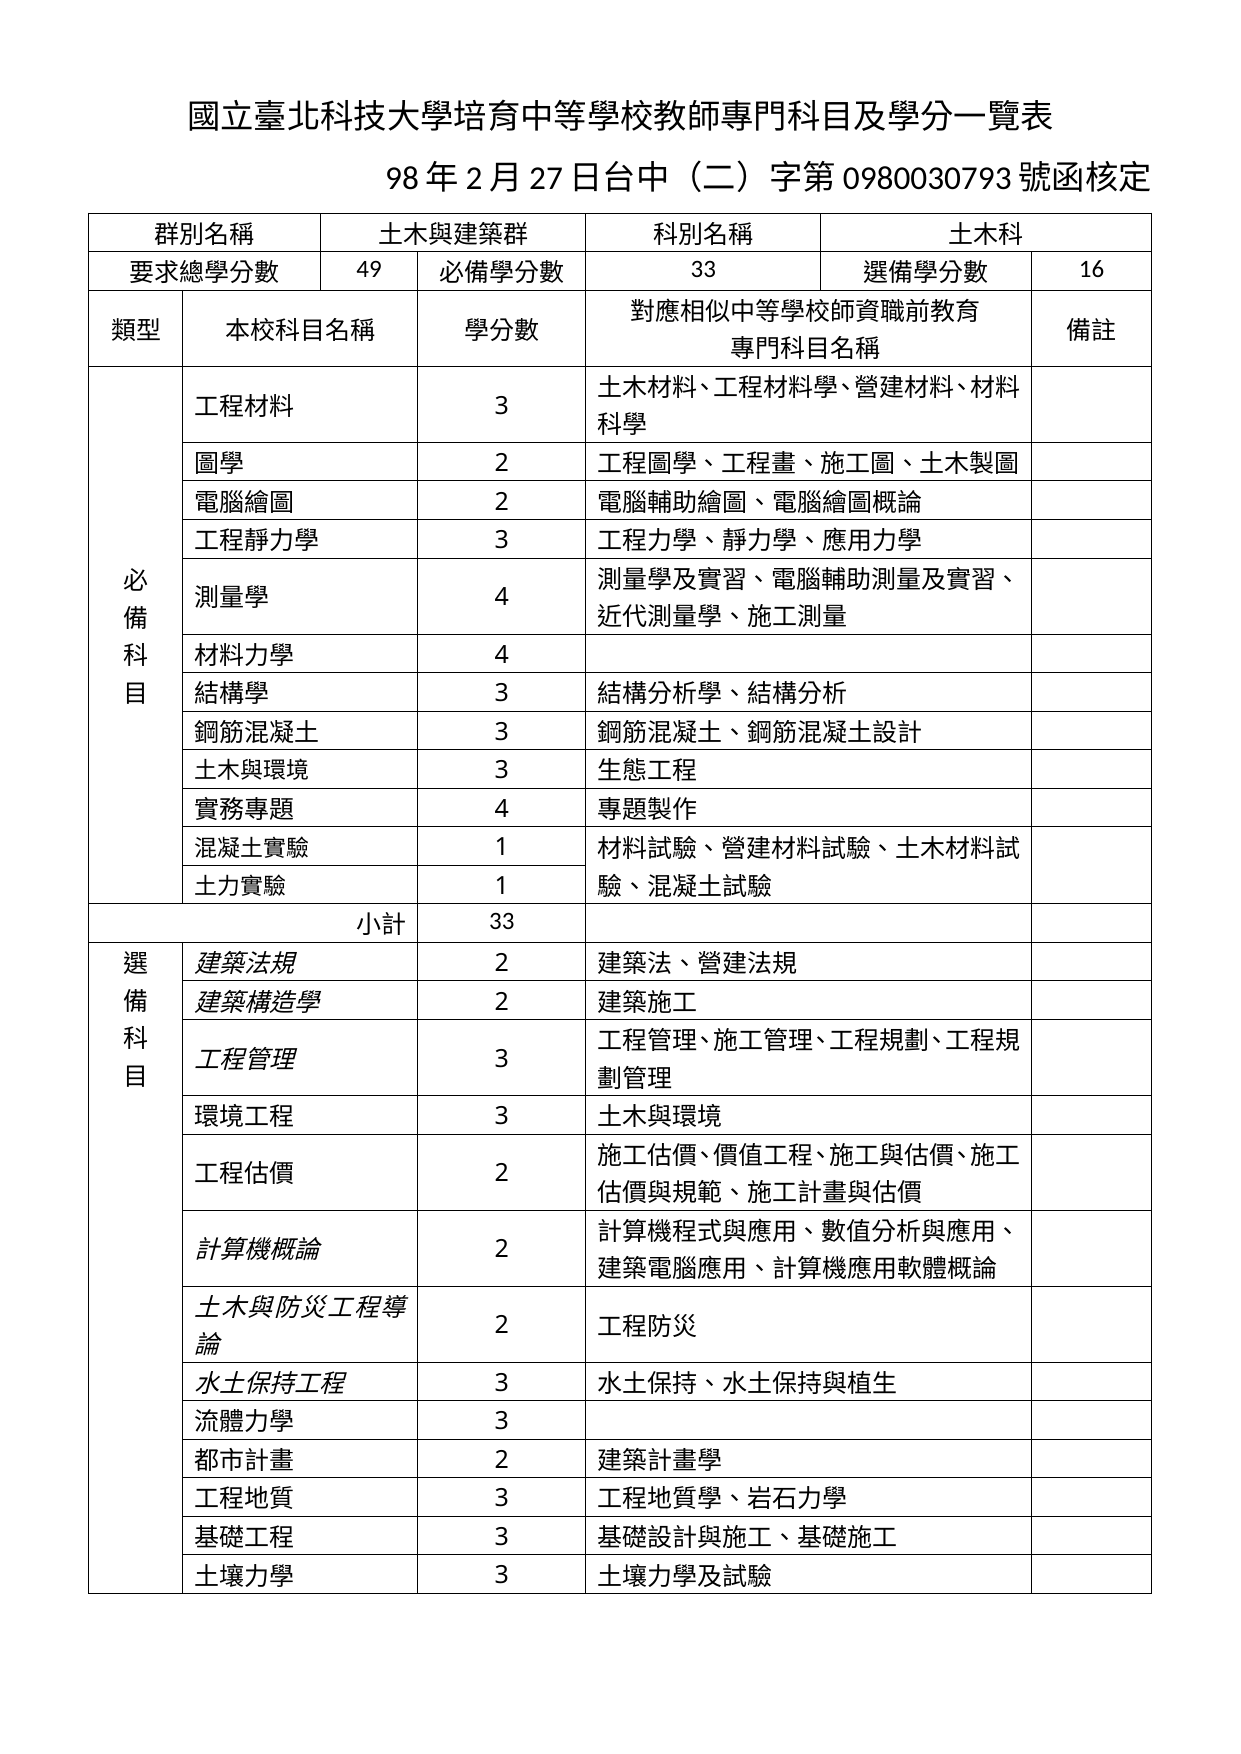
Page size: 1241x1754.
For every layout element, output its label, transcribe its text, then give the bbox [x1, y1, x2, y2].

table_cell 3 [418, 1478, 585, 1516]
table_cell 結構學 [183, 673, 417, 711]
table_cell 1 [418, 827, 585, 865]
table_cell 土壤力學 [183, 1555, 417, 1593]
table_cell [1032, 1020, 1151, 1095]
table_cell 3 [418, 1517, 585, 1554]
table_cell 3 [418, 1363, 585, 1400]
table_cell 材料試驗、營建材料試驗、土木材料試驗、混凝土試驗 [586, 827, 1031, 903]
table_cell 環境工程 [183, 1096, 417, 1133]
table_cell 都市計畫 [183, 1440, 417, 1477]
table_header 群別名稱 [89, 214, 320, 251]
table_cell [1032, 943, 1151, 980]
table_cell 工程圖學、工程畫、施工圖、土木製圖 [586, 443, 1031, 480]
table_cell 1 [418, 866, 585, 903]
table_cell 工程力學、靜力學、應用力學 [586, 520, 1031, 557]
table_cell [1032, 1363, 1151, 1400]
table_cell 土木材料、工程材料學、營建材料、材料科學 [586, 367, 1031, 442]
table_cell 2 [418, 1135, 585, 1209]
table_cell 工程管理 [183, 1020, 417, 1095]
table_cell 4 [418, 789, 585, 826]
table_cell [1032, 750, 1151, 788]
table_cell 計算機程式與應用、數值分析與應用、建築電腦應用、計算機應用軟體概論 [586, 1211, 1031, 1286]
table_cell 本校科目名稱 [183, 291, 417, 366]
table_cell 3 [418, 367, 585, 442]
table_cell 4 [418, 559, 585, 633]
table_cell 3 [418, 712, 585, 749]
table_cell 2 [418, 943, 585, 980]
table_cell 工程材料 [183, 367, 417, 442]
table_cell 施工估價、價值工程、施工與估價、施工估價與規範、施工計畫與估價 [586, 1135, 1031, 1209]
table_cell [1032, 1440, 1151, 1477]
table_cell 土木與防災工程導論 [183, 1287, 417, 1362]
table_cell 土壤力學及試驗 [586, 1555, 1031, 1593]
table_cell 建築法、營建法規 [586, 943, 1031, 980]
table_cell 33 [586, 252, 820, 290]
table_cell [586, 635, 1031, 672]
table_cell 2 [418, 1211, 585, 1286]
table_cell 土木與環境 [183, 750, 417, 788]
table_cell 實務專題 [183, 789, 417, 826]
table_cell [1032, 559, 1151, 633]
table_header 土木與建築群 [321, 214, 585, 251]
table_cell 專題製作 [586, 789, 1031, 826]
table_cell 工程靜力學 [183, 520, 417, 557]
table_cell 建築構造學 [183, 981, 417, 1019]
table_cell 建築施工 [586, 981, 1031, 1019]
table_cell 土木與環境 [586, 1096, 1031, 1133]
table_cell [586, 904, 1031, 942]
table_cell 結構分析學、結構分析 [586, 673, 1031, 711]
table_cell 測量學及實習、電腦輔助測量及實習、近代測量學、施工測量 [586, 559, 1031, 633]
table_cell [1032, 1401, 1151, 1439]
text 98年2月27日台中（二）字第0980030793號函核定 [89, 138, 1152, 213]
table_cell 要求總學分數 [89, 252, 320, 290]
table_cell 建築法規 [183, 943, 417, 980]
table_cell [1032, 635, 1151, 672]
table_cell 測量學 [183, 559, 417, 633]
table_cell 學分數 [418, 291, 585, 366]
table_cell 電腦輔助繪圖、電腦繪圖概論 [586, 481, 1031, 519]
table_cell 工程地質 [183, 1478, 417, 1516]
table_cell 鋼筋混凝土 [183, 712, 417, 749]
table_cell 流體力學 [183, 1401, 417, 1439]
table_cell [1032, 1211, 1151, 1286]
table_cell 選 備 科 目 [89, 943, 182, 1593]
table_cell 鋼筋混凝土、鋼筋混凝土設計 [586, 712, 1031, 749]
table_cell [1032, 673, 1151, 711]
table_cell [1032, 981, 1151, 1019]
table_cell [1032, 712, 1151, 749]
table_cell 生態工程 [586, 750, 1031, 788]
table_cell 3 [418, 1401, 585, 1439]
text 國立臺北科技大學培育中等學校教師專門科目及學分一覽表 [89, 89, 1152, 138]
table_cell 2 [418, 1287, 585, 1362]
table_cell [1032, 904, 1151, 942]
table_cell 工程防災 [586, 1287, 1031, 1362]
table_cell 3 [418, 750, 585, 788]
table_cell 備註 [1032, 291, 1151, 366]
table_cell 4 [418, 635, 585, 672]
table_cell 3 [418, 1020, 585, 1095]
table_cell [1032, 789, 1151, 826]
table_cell 必備學分數 [418, 252, 585, 290]
table_cell [1032, 1478, 1151, 1516]
table_cell 建築計畫學 [586, 1440, 1031, 1477]
table_cell 工程管理、施工管理、工程規劃、工程規劃管理 [586, 1020, 1031, 1095]
table_cell [1032, 1555, 1151, 1593]
table_cell 選備學分數 [821, 252, 1031, 290]
table_cell [1032, 1096, 1151, 1133]
table_cell [1032, 1287, 1151, 1362]
table_header 科別名稱 [586, 214, 820, 251]
table_cell 3 [418, 1096, 585, 1133]
table_cell 必 備 科 目 [89, 367, 182, 903]
table_header 土木科 [821, 214, 1151, 251]
table_cell [1032, 520, 1151, 557]
table_cell 3 [418, 1555, 585, 1593]
table_cell 工程估價 [183, 1135, 417, 1209]
table_cell 水土保持、水土保持與植生 [586, 1363, 1031, 1400]
table_cell 基礎工程 [183, 1517, 417, 1554]
table_cell 16 [1032, 252, 1151, 290]
table_cell 圖學 [183, 443, 417, 480]
table_cell 49 [321, 252, 417, 290]
table_cell 2 [418, 481, 585, 519]
table_cell [1032, 367, 1151, 442]
table_cell [1032, 827, 1151, 903]
table_cell 2 [418, 981, 585, 1019]
table_cell 水土保持工程 [183, 1363, 417, 1400]
table_cell 3 [418, 520, 585, 557]
table_cell 2 [418, 1440, 585, 1477]
table_cell 對應相似中等學校師資職前教育 專門科目名稱 [586, 291, 1031, 366]
table_cell 類型 [89, 291, 182, 366]
table_cell [1032, 443, 1151, 480]
table_cell 混凝土實驗 [183, 827, 417, 865]
table_cell [586, 1401, 1031, 1439]
table_cell [1032, 481, 1151, 519]
table_cell 土力實驗 [183, 866, 417, 903]
table_cell 33 [418, 904, 585, 942]
table_cell 基礎設計與施工、基礎施工 [586, 1517, 1031, 1554]
table_cell 3 [418, 673, 585, 711]
table_cell 工程地質學、岩石力學 [586, 1478, 1031, 1516]
table_cell [1032, 1135, 1151, 1209]
table_cell [1032, 1517, 1151, 1554]
table_cell 小計 [89, 904, 417, 942]
table_cell 材料力學 [183, 635, 417, 672]
table_cell 2 [418, 443, 585, 480]
table_cell 電腦繪圖 [183, 481, 417, 519]
table_cell 計算機概論 [183, 1211, 417, 1286]
